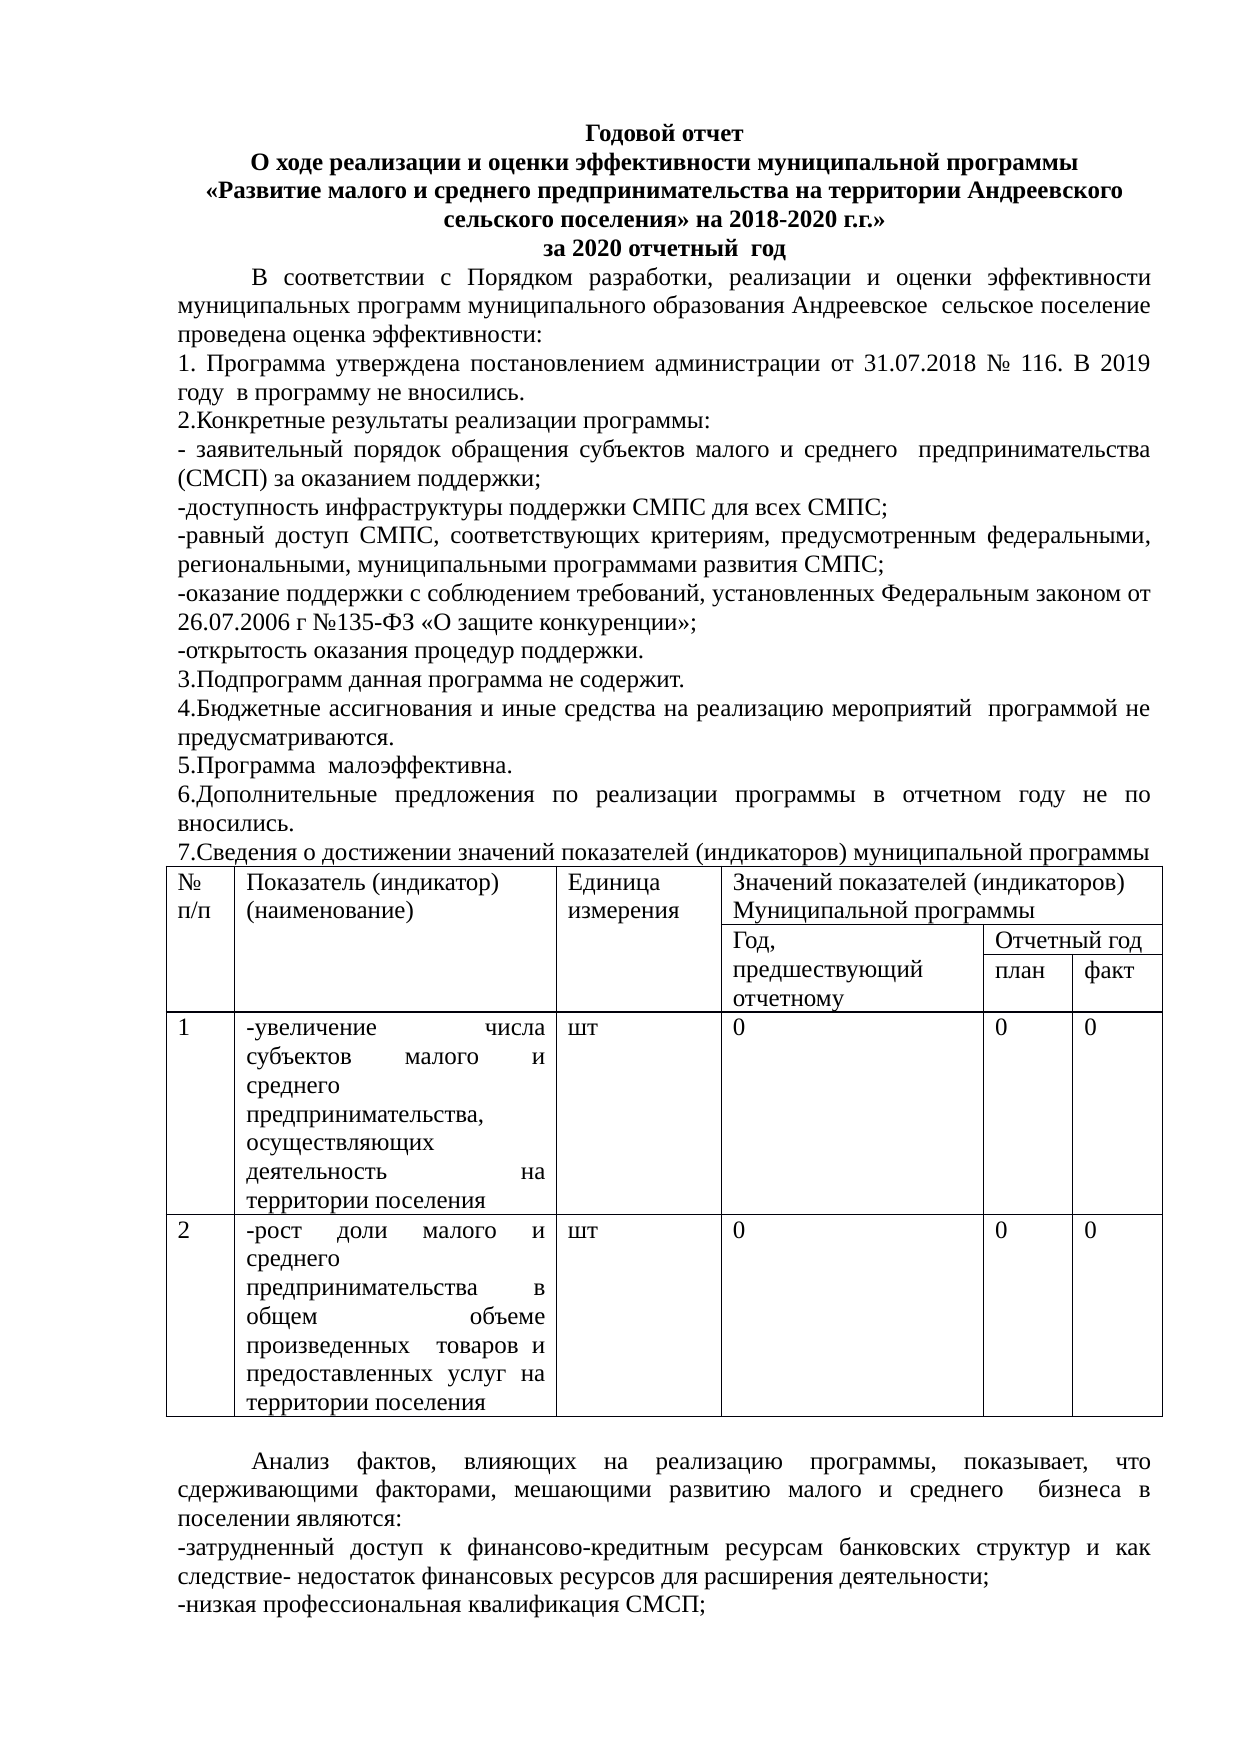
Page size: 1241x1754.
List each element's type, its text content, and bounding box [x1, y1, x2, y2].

text -доступность инфраструктуры поддержки СМПС для всех СМПС; [177, 492, 1152, 521]
table_cell -рост доли малого и среднего предпринимательства в общем объеме произведенных товаров и предоставленных услуг на территории поселения [235, 1215, 556, 1416]
table_cell Отчетный год [984, 925, 1162, 954]
table_cell 0 [1073, 1215, 1162, 1416]
text 2.Конкретные результаты реализации программы: [177, 406, 1152, 434]
table_cell шт [557, 1215, 721, 1416]
table_cell 1 [167, 1013, 234, 1214]
text - заявительный порядок обращения субъектов малого и среднего предпринимательства (СМСП) за оказанием поддержки; [177, 434, 1152, 492]
text Годовой отчет [177, 118, 1152, 147]
table_header Значений показателей (индикаторов) Муниципальной программы [722, 867, 1162, 924]
text 6.Дополнительные предложения по реализации программы в отчетном году не по вносились. [177, 779, 1152, 837]
text 1. Программа утверждена постановлением администрации от 31.07.2018 № 116. В 2019 году в программу не вносились. [177, 348, 1152, 406]
table_header Показатель (индикатор) (наименование) [235, 867, 556, 1011]
text В соответствии с Порядком разработки, реализации и оценки эффективности муниципальных программ муниципального образования Андреевское сельское поселение проведена оценка эффективности: [177, 262, 1152, 348]
text О ходе реализации и оценки эффективности муниципальной программы [177, 147, 1152, 176]
table_header № п/п [167, 867, 234, 1011]
text 3.Подпрограмм данная программа не содержит. [177, 664, 1152, 693]
text «Развитие малого и среднего предпринимательства на территории Андреевского сельского поселения» на 2018-2020 г.г.» [177, 176, 1152, 233]
table_header Единица измерения [557, 867, 721, 1011]
text -равный доступ СМПС, соответствующих критериям, предусмотренным федеральными, региональными, муниципальными программами развития СМПС; [177, 521, 1152, 578]
text Анализ фактов, влияющих на реализацию программы, показывает, что сдерживающими факторами, мешающими развитию малого и среднего бизнеса в поселении являются: [177, 1446, 1152, 1532]
text -открытость оказания процедур поддержки. [177, 636, 1152, 664]
table_cell 0 [1073, 1013, 1162, 1214]
text 5.Программа малоэффективна. [177, 751, 1152, 779]
text -затрудненный доступ к финансово-кредитным ресурсам банковских структур и как следствие- недостаток финансовых ресурсов для расширения деятельности; [177, 1532, 1152, 1589]
table_cell шт [557, 1013, 721, 1214]
text 7.Сведения о достижении значений показателей (индикаторов) муниципальной программы [177, 837, 1152, 866]
table_cell 0 [984, 1215, 1072, 1416]
text 4.Бюджетные ассигнования и иные средства на реализацию мероприятий программой не предусматриваются. [177, 693, 1152, 751]
table_cell 0 [722, 1215, 983, 1416]
table_cell -увеличение числа субъектов малого и среднего предпринимательства, осуществляющих деятельность на территории поселения [235, 1013, 556, 1214]
table_cell 0 [984, 1013, 1072, 1214]
table_cell факт [1073, 955, 1162, 1011]
text -низкая профессиональная квалификация СМСП; [177, 1589, 1152, 1618]
text за 2020 отчетный год [177, 233, 1152, 262]
table_cell 2 [167, 1215, 234, 1416]
table_cell Год, предшествующий отчетному [722, 925, 983, 1011]
table_cell план [984, 955, 1072, 1011]
text -оказание поддержки с соблюдением требований, установленных Федеральным законом от 26.07.2006 г №135-ФЗ «О защите конкуренции»; [177, 578, 1152, 636]
table_cell 0 [722, 1013, 983, 1214]
